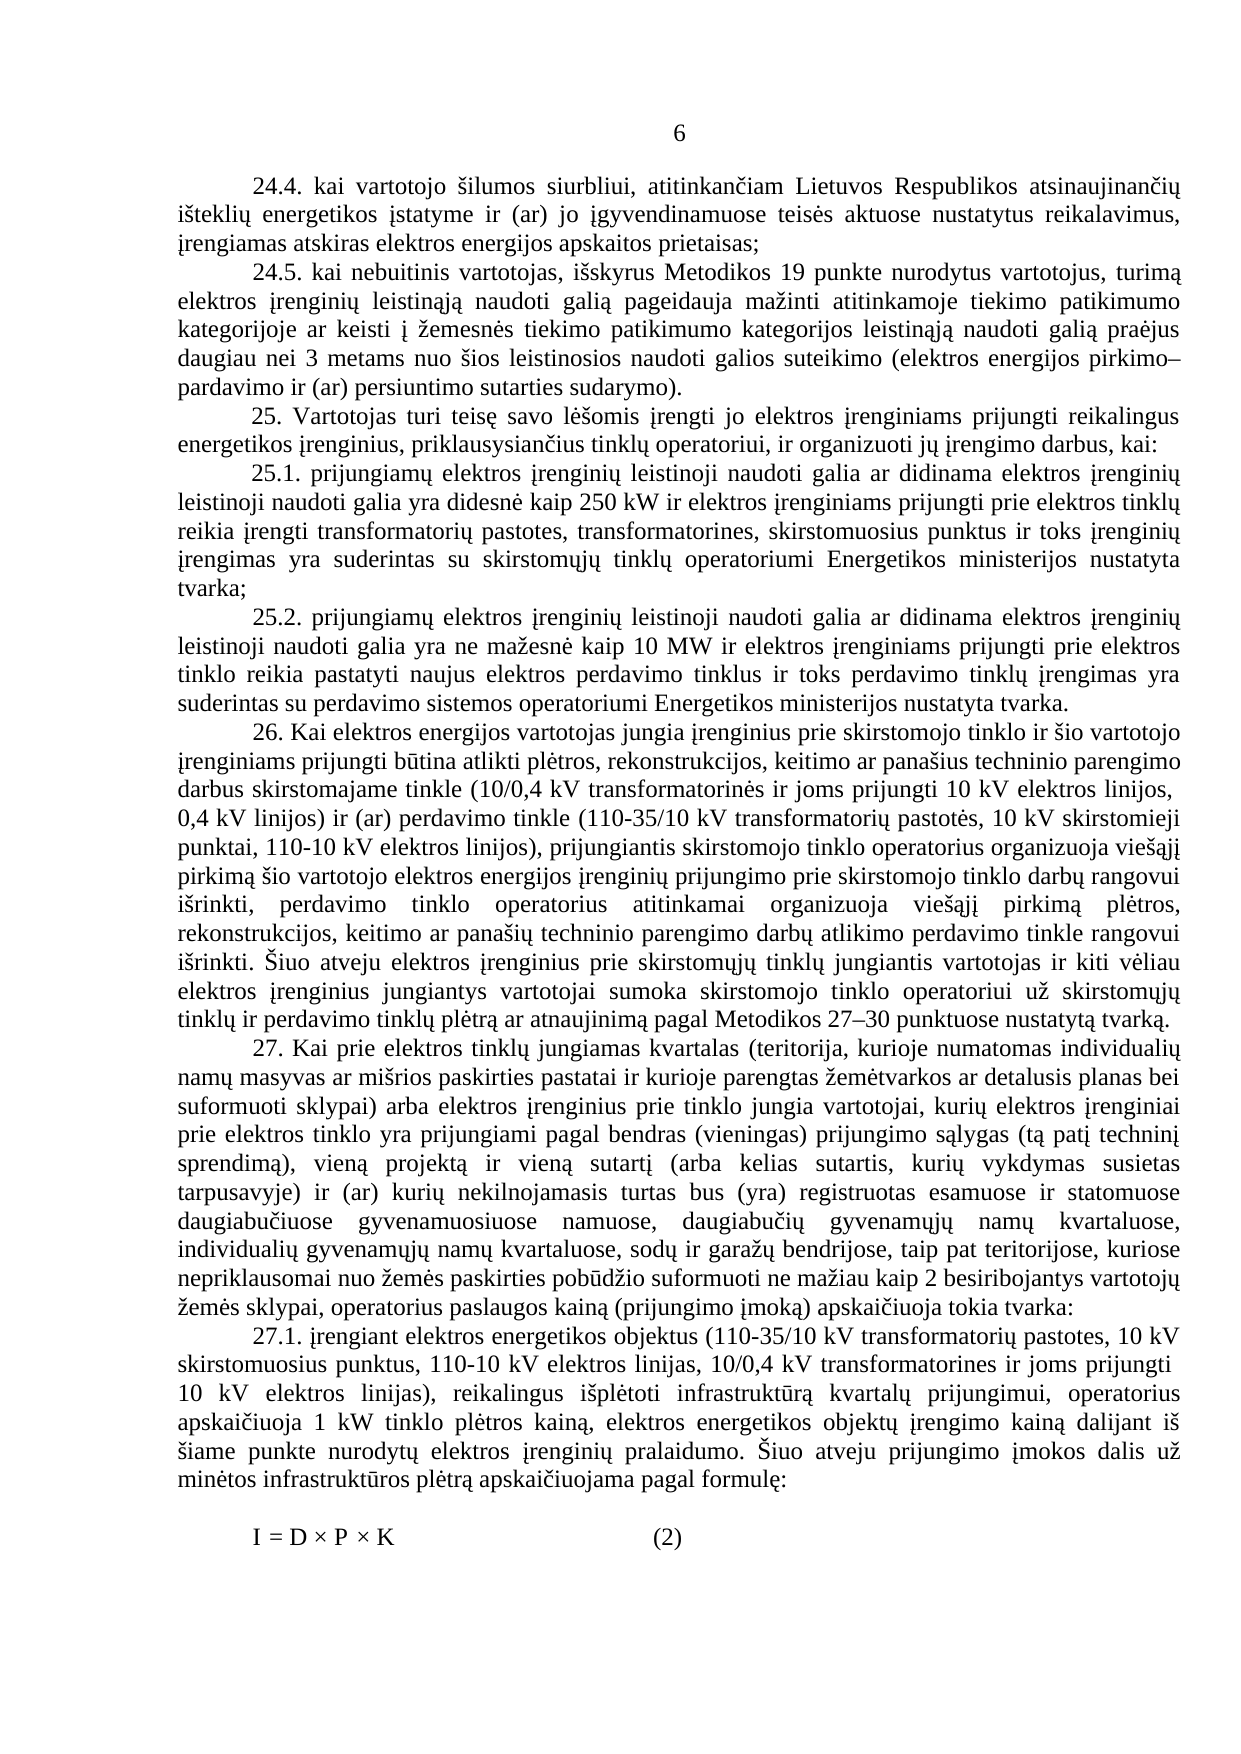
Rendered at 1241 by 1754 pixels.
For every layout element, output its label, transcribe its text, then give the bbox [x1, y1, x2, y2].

text 24.4. kai vartotojo šilumos siurbliui, atitinkančiam Lietuvos Respublikos atsinaujinančių išteklių energetikos įstatyme ir (ar) jo įgyvendinamuose teisės aktuose nustatytus reikalavimus, įrengiamas atskiras elektros energijos apskaitos prietaisas; [177, 171, 1181, 257]
text 27. Kai prie elektros tinklų jungiamas kvartalas (teritorija, kurioje numatomas individualių namų masyvas ar mišrios paskirties pastatai ir kurioje parengtas žemėtvarkos ar detalusis planas bei suformuoti sklypai) arba elektros įrenginius prie tinklo jungia vartotojai, kurių elektros įrenginiai prie elektros tinklo yra prijungiami pagal bendras (vieningas) prijungimo sąlygas (tą patį techninį sprendimą), vieną projektą ir vieną sutartį (arba kelias sutartis, kurių vykdymas susietas tarpusavyje) ir (ar) kurių nekilnojamasis turtas bus (yra) registruotas esamuose ir statomuose daugiabučiuose gyvenamuosiuose namuose, daugiabučių gyvenamųjų namų kvartaluose, individualių gyvenamųjų namų kvartaluose, sodų ir garažų bendrijose, taip pat teritorijose, kuriose nepriklausomai nuo žemės paskirties pobūdžio suformuoti ne mažiau kaip 2 besiribojantys vartotojų žemės sklypai, operatorius paslaugos kainą (prijungimo įmoką) apskaičiuoja tokia tvarka: [177, 1033, 1181, 1321]
text 25. Vartotojas turi teisę savo lėšomis įrengti jo elektros įrenginiams prijungti reikalingus energetikos įrenginius, priklausysiančius tinklų operatoriui, ir organizuoti jų įrengimo darbus, kai: [177, 401, 1181, 458]
text 25.2. prijungiamų elektros įrenginių leistinoji naudoti galia ar didinama elektros įrenginių leistinoji naudoti galia yra ne mažesnė kaip 10 MW ir elektros įrenginiams prijungti prie elektros tinklo reikia pastatyti naujus elektros perdavimo tinklus ir toks perdavimo tinklų įrengimas yra suderintas su perdavimo sistemos operatoriumi Energetikos ministerijos nustatyta tvarka. [177, 602, 1181, 717]
text 25.1. prijungiamų elektros įrenginių leistinoji naudoti galia ar didinama elektros įrenginių leistinoji naudoti galia yra didesnė kaip 250 kW ir elektros įrenginiams prijungti prie elektros tinklų reikia įrengti transformatorių pastotes, transformatorines, skirstomuosius punktus ir toks įrenginių įrengimas yra suderintas su skirstomųjų tinklų operatoriumi Energetikos ministerijos nustatyta tvarka; [177, 458, 1181, 602]
text 27.1. įrengiant elektros energetikos objektus (110-35/10 kV transformatorių pastotes, 10 kV skirstomuosius punktus, 110-10 kV elektros linijas, 10/0,4 kV transformatorines ir joms prijungti 10 kV elektros linijas), reikalingus išplėtoti infrastruktūrą kvartalų prijungimui, operatorius apskaičiuoja 1 kW tinklo plėtros kainą, elektros energetikos objektų įrengimo kainą dalijant iš šiame punkte nurodytų elektros įrenginių pralaidumo. Šiuo atveju prijungimo įmokos dalis už minėtos infrastruktūros plėtrą apskaičiuojama pagal formulę: [177, 1321, 1181, 1493]
text 24.5. kai nebuitinis vartotojas, išskyrus Metodikos 19 punkte nurodytus vartotojus, turimą elektros įrenginių leistinąją naudoti galią pageidauja mažinti atitinkamoje tiekimo patikimumo kategorijoje ar keisti į žemesnės tiekimo patikimumo kategorijos leistinąją naudoti galią praėjus daugiau nei 3 metams nuo šios leistinosios naudoti galios suteikimo (elektros energijos pirkimo–pardavimo ir (ar) persiuntimo sutarties sudarymo). [177, 257, 1181, 401]
text I = D × P × K (2) [177, 1522, 1181, 1551]
text 26. Kai elektros energijos vartotojas jungia įrenginius prie skirstomojo tinklo ir šio vartotojo įrenginiams prijungti būtina atlikti plėtros, rekonstrukcijos, keitimo ar panašius techninio parengimo darbus skirstomajame tinkle (10/0,4 kV transformatorinės ir joms prijungti 10 kV elektros linijos, 0,4 kV linijos) ir (ar) perdavimo tinkle (110-35/10 kV transformatorių pastotės, 10 kV skirstomieji punktai, 110-10 kV elektros linijos), prijungiantis skirstomojo tinklo operatorius organizuoja viešąjį pirkimą šio vartotojo elektros energijos įrenginių prijungimo prie skirstomojo tinklo darbų rangovui išrinkti, perdavimo tinklo operatorius atitinkamai organizuoja viešąjį pirkimą plėtros, rekonstrukcijos, keitimo ar panašių techninio parengimo darbų atlikimo perdavimo tinkle rangovui išrinkti. Šiuo atveju elektros įrenginius prie skirstomųjų tinklų jungiantis vartotojas ir kiti vėliau elektros įrenginius jungiantys vartotojai sumoka skirstomojo tinklo operatoriui už skirstomųjų tinklų ir perdavimo tinklų plėtrą ar atnaujinimą pagal Metodikos 27–30 punktuose nustatytą tvarką. [177, 717, 1181, 1033]
